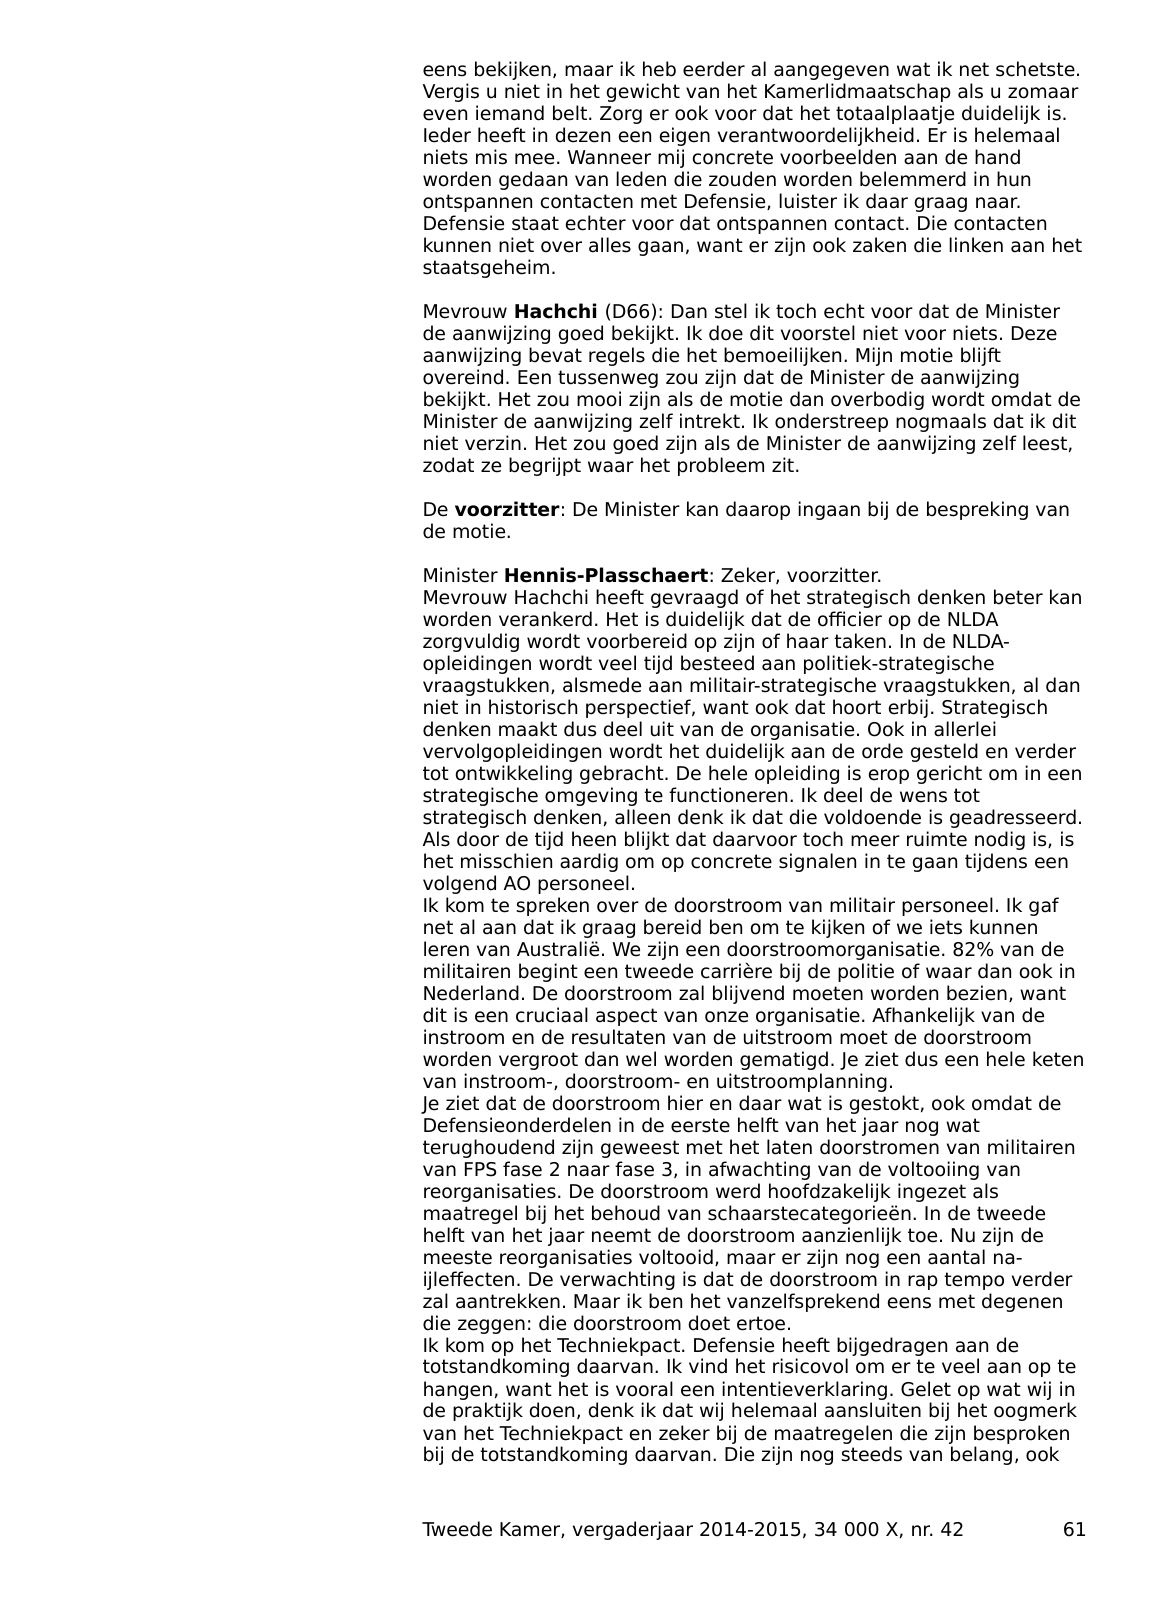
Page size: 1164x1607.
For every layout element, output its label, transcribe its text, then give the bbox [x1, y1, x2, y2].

text eens bekijken, maar ik heb eerder al aangegeven wat ik net schetste. Vergis u niet in het gewicht van het Kamerlidmaatschap als u zomaar even iemand belt. Zorg er ook voor dat het totaalplaatje duidelijk is. Ieder heeft in dezen een eigen verantwoordelijkheid. Er is helemaal niets mis mee. Wanneer mij concrete voorbeelden aan de hand worden gedaan van leden die zouden worden belemmerd in hun ontspannen contacten met Defensie, luister ik daar graag naar. Defensie staat echter voor dat ontspannen contact. Die contacten kunnen niet over alles gaan, want er zijn ook zaken die linken aan het staatsgeheim. [422, 59, 1087, 279]
text Je ziet dat de doorstroom hier en daar wat is gestokt, ook omdat de Defensieonderdelen in de eerste helft van het jaar nog wat terughoudend zijn geweest met het laten doorstromen van militairen van FPS fase 2 naar fase 3, in afwachting van de voltooiing van reorganisaties. De doorstroom werd hoofdzakelijk ingezet als maatregel bij het behoud van schaarstecategorieën. In de tweede helft van het jaar neemt de doorstroom aanzienlijk toe. Nu zijn de meeste reorganisaties voltooid, maar er zijn nog een aantal na-ijleffecten. De verwachting is dat de doorstroom in rap tempo verder zal aantrekken. Maar ik ben het vanzelfsprekend eens met degenen die zeggen: die doorstroom doet ertoe. [422, 1093, 1087, 1334]
text Mevrouw Hachchi (D66): Dan stel ik toch echt voor dat de Minister de aanwijzing goed bekijkt. Ik doe dit voorstel niet voor niets. Deze aanwijzing bevat regels die het bemoeilijken. Mijn motie blijft overeind. Een tussenweg zou zijn dat de Minister de aanwijzing bekijkt. Het zou mooi zijn als de motie dan overbodig wordt omdat de Minister de aanwijzing zelf intrekt. Ik onderstreep nogmaals dat ik dit niet verzin. Het zou goed zijn als de Minister de aanwijzing zelf leest, zodat ze begrijpt waar het probleem zit. [422, 301, 1087, 477]
text Ik kom te spreken over de doorstroom van militair personeel. Ik gaf net al aan dat ik graag bereid ben om te kijken of we iets kunnen leren van Australië. We zijn een doorstroomorganisatie. 82% van de militairen begint een tweede carrière bij de politie of waar dan ook in Nederland. De doorstroom zal blijvend moeten worden bezien, want dit is een cruciaal aspect van onze organisatie. Afhankelijk van de instroom en de resultaten van de uitstroom moet de doorstroom worden vergroot dan wel worden gematigd. Je ziet dus een hele keten van instroom-, doorstroom- en uitstroomplanning. [422, 895, 1087, 1093]
text Minister Hennis-Plasschaert: Zeker, voorzitter. [422, 565, 1087, 587]
text Ik kom op het Techniekpact. Defensie heeft bijgedragen aan de totstandkoming daarvan. Ik vind het risicovol om er te veel aan op te hangen, want het is vooral een intentieverklaring. Gelet op wat wij in de praktijk doen, denk ik dat wij helemaal aansluiten bij het oogmerk van het Techniekpact en zeker bij de maatregelen die zijn besproken bij de totstandkoming daarvan. Die zijn nog steeds van belang, ook [422, 1334, 1087, 1466]
text Mevrouw Hachchi heeft gevraagd of het strategisch denken beter kan worden verankerd. Het is duidelijk dat de officier op de NLDA zorgvuldig wordt voorbereid op zijn of haar taken. In de NLDA-opleidingen wordt veel tijd besteed aan politiek-strategische vraagstukken, alsmede aan militair-strategische vraagstukken, al dan niet in historisch perspectief, want ook dat hoort erbij. Strategisch denken maakt dus deel uit van de organisatie. Ook in allerlei vervolgopleidingen wordt het duidelijk aan de orde gesteld en verder tot ontwikkeling gebracht. De hele opleiding is erop gericht om in een strategische omgeving te functioneren. Ik deel de wens tot strategisch denken, alleen denk ik dat die voldoende is geadresseerd. Als door de tijd heen blijkt dat daarvoor toch meer ruimte nodig is, is het misschien aardig om op concrete signalen in te gaan tijdens een volgend AO personeel. [422, 587, 1087, 895]
text De voorzitter: De Minister kan daarop ingaan bij de bespreking van de motie. [422, 499, 1087, 543]
